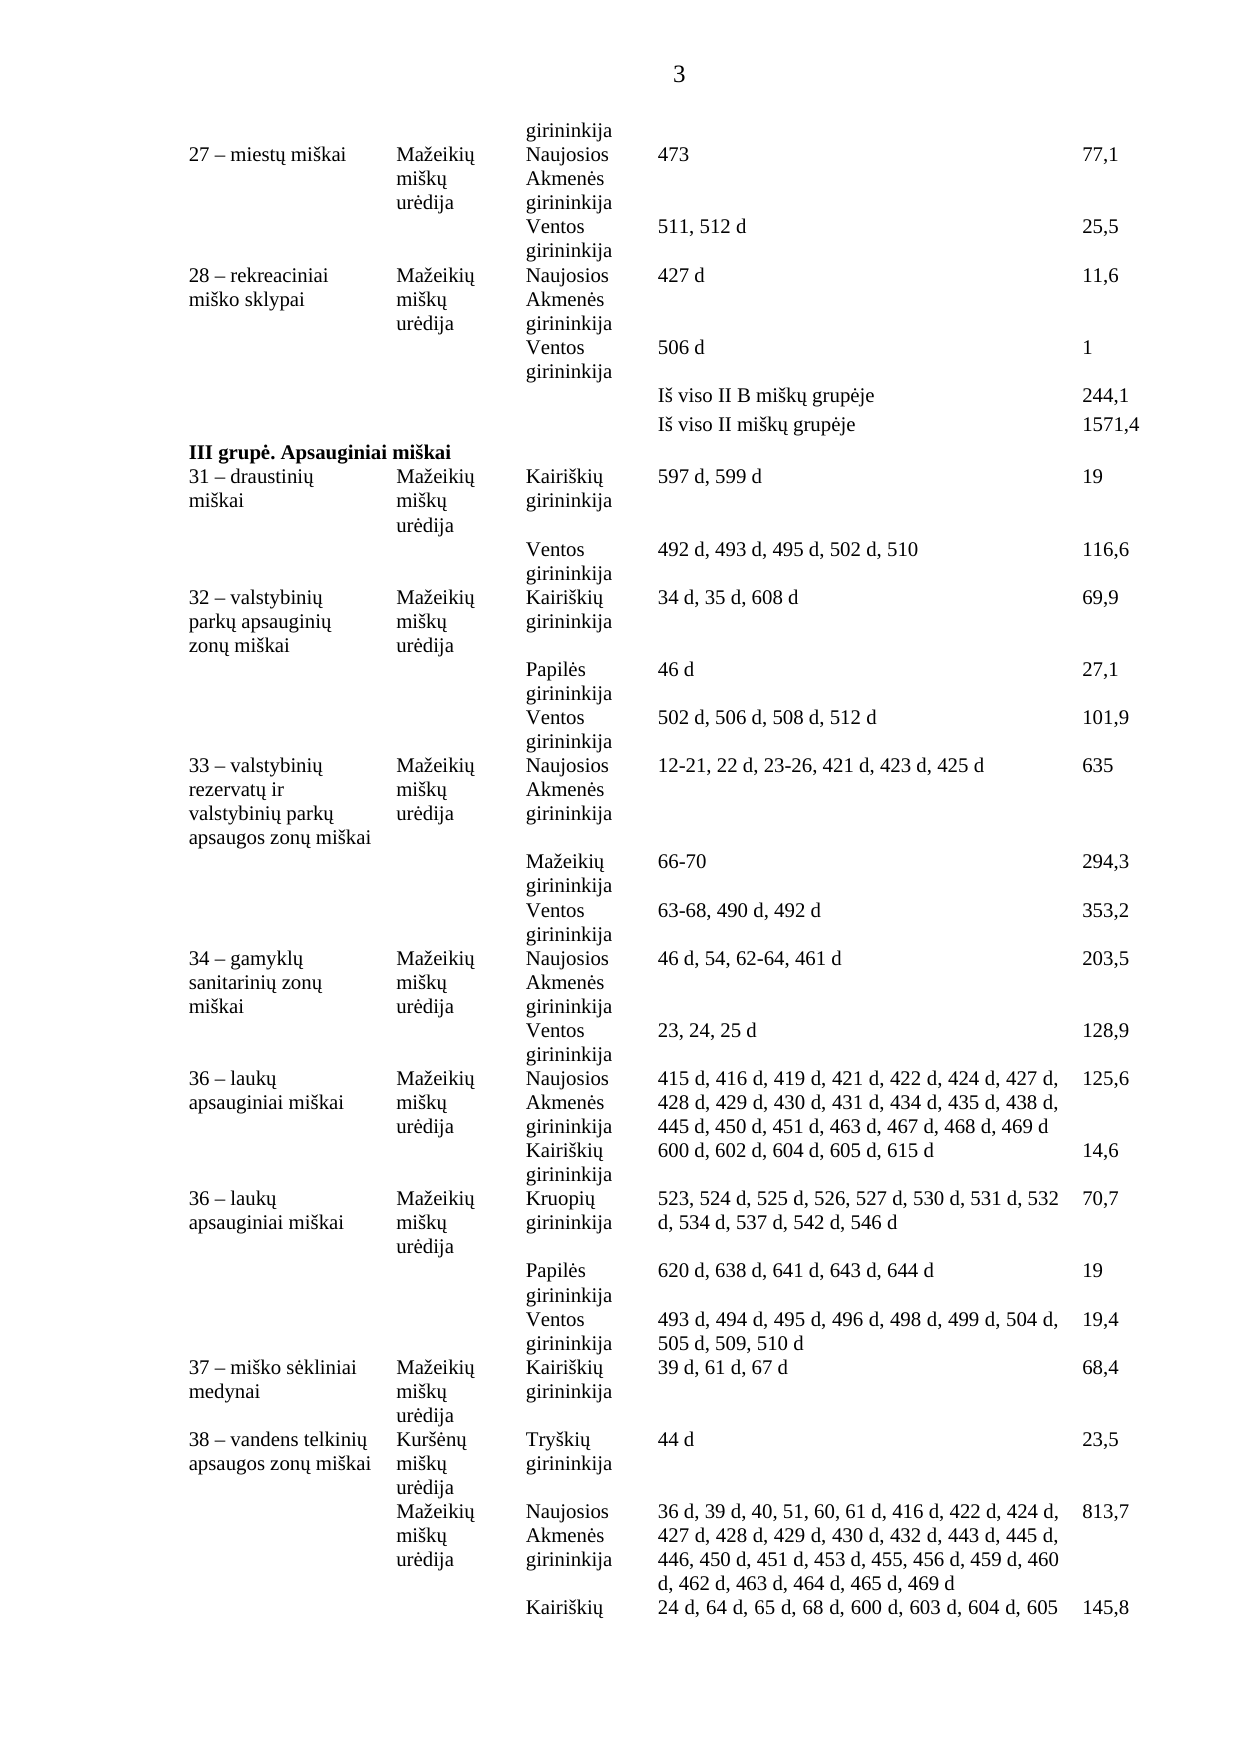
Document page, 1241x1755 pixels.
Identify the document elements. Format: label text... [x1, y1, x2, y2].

table_cell 63-68, 490 d, 492 d [646, 898, 1071, 946]
table_cell Kuršėnų miškų urėdija [385, 1427, 514, 1499]
table_cell 492 d, 493 d, 495 d, 502 d, 510 [646, 537, 1071, 585]
table_cell 25,5 [1071, 214, 1181, 262]
table_cell Mažeikių miškų urėdija [385, 1066, 514, 1138]
table_cell 502 d, 506 d, 508 d, 512 d [646, 705, 1071, 753]
table_cell 69,9 [1071, 585, 1181, 657]
table_cell Ventos girininkija [514, 898, 646, 946]
table_cell Kairiškių girininkija [514, 1355, 646, 1427]
table_cell [385, 214, 514, 262]
table_cell [385, 657, 514, 705]
table_cell Ventos girininkija [514, 335, 646, 383]
table_cell [385, 705, 514, 753]
table_cell Ventos girininkija [514, 1307, 646, 1355]
table_cell Kairiškių girininkija [514, 585, 646, 657]
table_cell 19 [1071, 464, 1181, 537]
table_cell Papilės girininkija [514, 1259, 646, 1307]
table_cell [514, 383, 646, 412]
table_cell Mažeikių miškų urėdija [385, 585, 514, 657]
table_cell Mažeikių miškų urėdija [385, 1355, 514, 1427]
table_cell Naujosios Akmenės girininkija [514, 946, 646, 1018]
table_cell 36 d, 39 d, 40, 51, 60, 61 d, 416 d, 422 d, 424 d, 427 d, 428 d, 429 d, 430 d, 432 d, 443 d, 445 d, 446, 450 d, 451 d, 453 d, 455, 456 d, 459 d, 460 d, 462 d, 463 d, 464 d, 465 d, 469 d [646, 1499, 1071, 1595]
table_cell 523, 524 d, 525 d, 526, 527 d, 530 d, 531 d, 532 d, 534 d, 537 d, 542 d, 546 d [646, 1186, 1071, 1258]
table_cell [177, 657, 385, 705]
table_cell 66-70 [646, 849, 1071, 897]
table_cell 46 d, 54, 62-64, 461 d [646, 946, 1071, 1018]
table_cell 12-21, 22 d, 23-26, 421 d, 423 d, 425 d [646, 753, 1071, 849]
table_cell 1 [1071, 335, 1181, 383]
table_cell Mažeikių miškų urėdija [385, 263, 514, 335]
table_cell [177, 898, 385, 946]
table_cell [177, 214, 385, 262]
table_cell 125,6 [1071, 1066, 1181, 1138]
table_cell 34 d, 35 d, 608 d [646, 585, 1071, 657]
table_cell 635 [1071, 753, 1181, 849]
table_cell Ventos girininkija [514, 537, 646, 585]
table_cell 597 d, 599 d [646, 464, 1071, 537]
table_cell 244,1 [1071, 383, 1181, 412]
table_cell [177, 335, 385, 383]
table_cell 44 d [646, 1427, 1071, 1499]
table_cell 27,1 [1071, 657, 1181, 705]
table_cell [385, 1018, 514, 1066]
table_cell 116,6 [1071, 537, 1181, 585]
table_cell III grupė. Apsauginiai miškai [177, 440, 1181, 464]
table_cell 203,5 [1071, 946, 1181, 1018]
table_cell [177, 1307, 385, 1355]
table_cell [177, 1259, 385, 1307]
table_cell 24 d, 64 d, 65 d, 68 d, 600 d, 603 d, 604 d, 605 [646, 1595, 1071, 1624]
table_cell 294,3 [1071, 849, 1181, 897]
table_cell [385, 537, 514, 585]
table_cell [385, 1595, 514, 1624]
table_cell 19 [1071, 1259, 1181, 1307]
table_cell Mažeikių miškų urėdija [385, 1186, 514, 1258]
table_cell Mažeikių girininkija [514, 849, 646, 897]
table_cell Naujosios Akmenės girininkija [514, 1066, 646, 1138]
table_cell [177, 1018, 385, 1066]
table_cell [177, 849, 385, 897]
table_cell [177, 412, 385, 440]
table_cell [177, 537, 385, 585]
table_cell 473 [646, 142, 1071, 214]
table_cell 511, 512 d [646, 214, 1071, 262]
table_cell 493 d, 494 d, 495 d, 496 d, 498 d, 499 d, 504 d, 505 d, 509, 510 d [646, 1307, 1071, 1355]
table_cell Naujosios Akmenės girininkija [514, 263, 646, 335]
table_cell Iš viso II miškų grupėje [646, 412, 1071, 440]
table_cell 14,6 [1071, 1138, 1181, 1186]
table_cell 11,6 [1071, 263, 1181, 335]
table_cell 36 – laukų apsauginiai miškai [177, 1066, 385, 1138]
table_cell 145,8 [1071, 1595, 1181, 1624]
table_cell Kruopių girininkija [514, 1186, 646, 1258]
table_cell Naujosios Akmenės girininkija [514, 753, 646, 849]
table_cell [385, 1138, 514, 1186]
table_cell [385, 118, 514, 142]
table_cell Naujosios Akmenės girininkija [514, 142, 646, 214]
table_cell 600 d, 602 d, 604 d, 605 d, 615 d [646, 1138, 1071, 1186]
table_cell 70,7 [1071, 1186, 1181, 1258]
table_cell Ventos girininkija [514, 1018, 646, 1066]
table_cell [385, 412, 514, 440]
table_cell 23, 24, 25 d [646, 1018, 1071, 1066]
table_cell [177, 1595, 385, 1624]
table_cell Kairiškių girininkija [514, 1138, 646, 1186]
table_cell Mažeikių miškų urėdija [385, 142, 514, 214]
table_cell Mažeikių miškų urėdija [385, 1499, 514, 1595]
table_cell 19,4 [1071, 1307, 1181, 1355]
table_cell 38 – vandens telkinių apsaugos zonų miškai [177, 1427, 385, 1499]
table_cell [385, 1259, 514, 1307]
table_cell Kairiškių [514, 1595, 646, 1624]
table_cell 813,7 [1071, 1499, 1181, 1595]
table_cell 46 d [646, 657, 1071, 705]
table_cell [514, 412, 646, 440]
table_cell Mažeikių miškų urėdija [385, 753, 514, 849]
table_cell 37 – miško sėkliniai medynai [177, 1355, 385, 1427]
table_cell [177, 118, 385, 142]
table_cell [385, 1307, 514, 1355]
table_cell Mažeikių miškų urėdija [385, 464, 514, 537]
table_cell 101,9 [1071, 705, 1181, 753]
table_cell 28 – rekreaciniai miško sklypai [177, 263, 385, 335]
table_cell [177, 1138, 385, 1186]
table_cell 427 d [646, 263, 1071, 335]
table_cell Papilės girininkija [514, 657, 646, 705]
table_cell 128,9 [1071, 1018, 1181, 1066]
table_cell 34 – gamyklų sanitarinių zonų miškai [177, 946, 385, 1018]
table_cell Naujosios Akmenės girininkija [514, 1499, 646, 1595]
table_cell girininkija [514, 118, 646, 142]
table_cell Ventos girininkija [514, 705, 646, 753]
table_cell 68,4 [1071, 1355, 1181, 1427]
table_cell [177, 1499, 385, 1595]
table_cell 33 – valstybinių rezervatų ir valstybinių parkų apsaugos zonų miškai [177, 753, 385, 849]
table_cell 415 d, 416 d, 419 d, 421 d, 422 d, 424 d, 427 d, 428 d, 429 d, 430 d, 431 d, 434 d, 435 d, 438 d, 445 d, 450 d, 451 d, 463 d, 467 d, 468 d, 469 d [646, 1066, 1071, 1138]
table_cell 31 – draustinių miškai [177, 464, 385, 537]
table_cell [1071, 118, 1181, 142]
table_cell 1571,4 [1071, 412, 1181, 440]
table_cell [385, 849, 514, 897]
table_cell 506 d [646, 335, 1071, 383]
table_cell [385, 898, 514, 946]
table_cell Iš viso II B miškų grupėje [646, 383, 1071, 412]
table_cell Mažeikių miškų urėdija [385, 946, 514, 1018]
table_cell 77,1 [1071, 142, 1181, 214]
table_cell [385, 335, 514, 383]
table_cell 23,5 [1071, 1427, 1181, 1499]
table_cell 36 – laukų apsauginiai miškai [177, 1186, 385, 1258]
table_cell [646, 118, 1071, 142]
table_cell Ventos girininkija [514, 214, 646, 262]
table_cell [177, 705, 385, 753]
table_cell 353,2 [1071, 898, 1181, 946]
table_cell Kairiškių girininkija [514, 464, 646, 537]
table_cell 32 – valstybinių parkų apsauginių zonų miškai [177, 585, 385, 657]
table_cell 27 – miestų miškai [177, 142, 385, 214]
table_cell Tryškių girininkija [514, 1427, 646, 1499]
table_cell 620 d, 638 d, 641 d, 643 d, 644 d [646, 1259, 1071, 1307]
table_cell [385, 383, 514, 412]
table_cell [177, 383, 385, 412]
table_cell 39 d, 61 d, 67 d [646, 1355, 1071, 1427]
